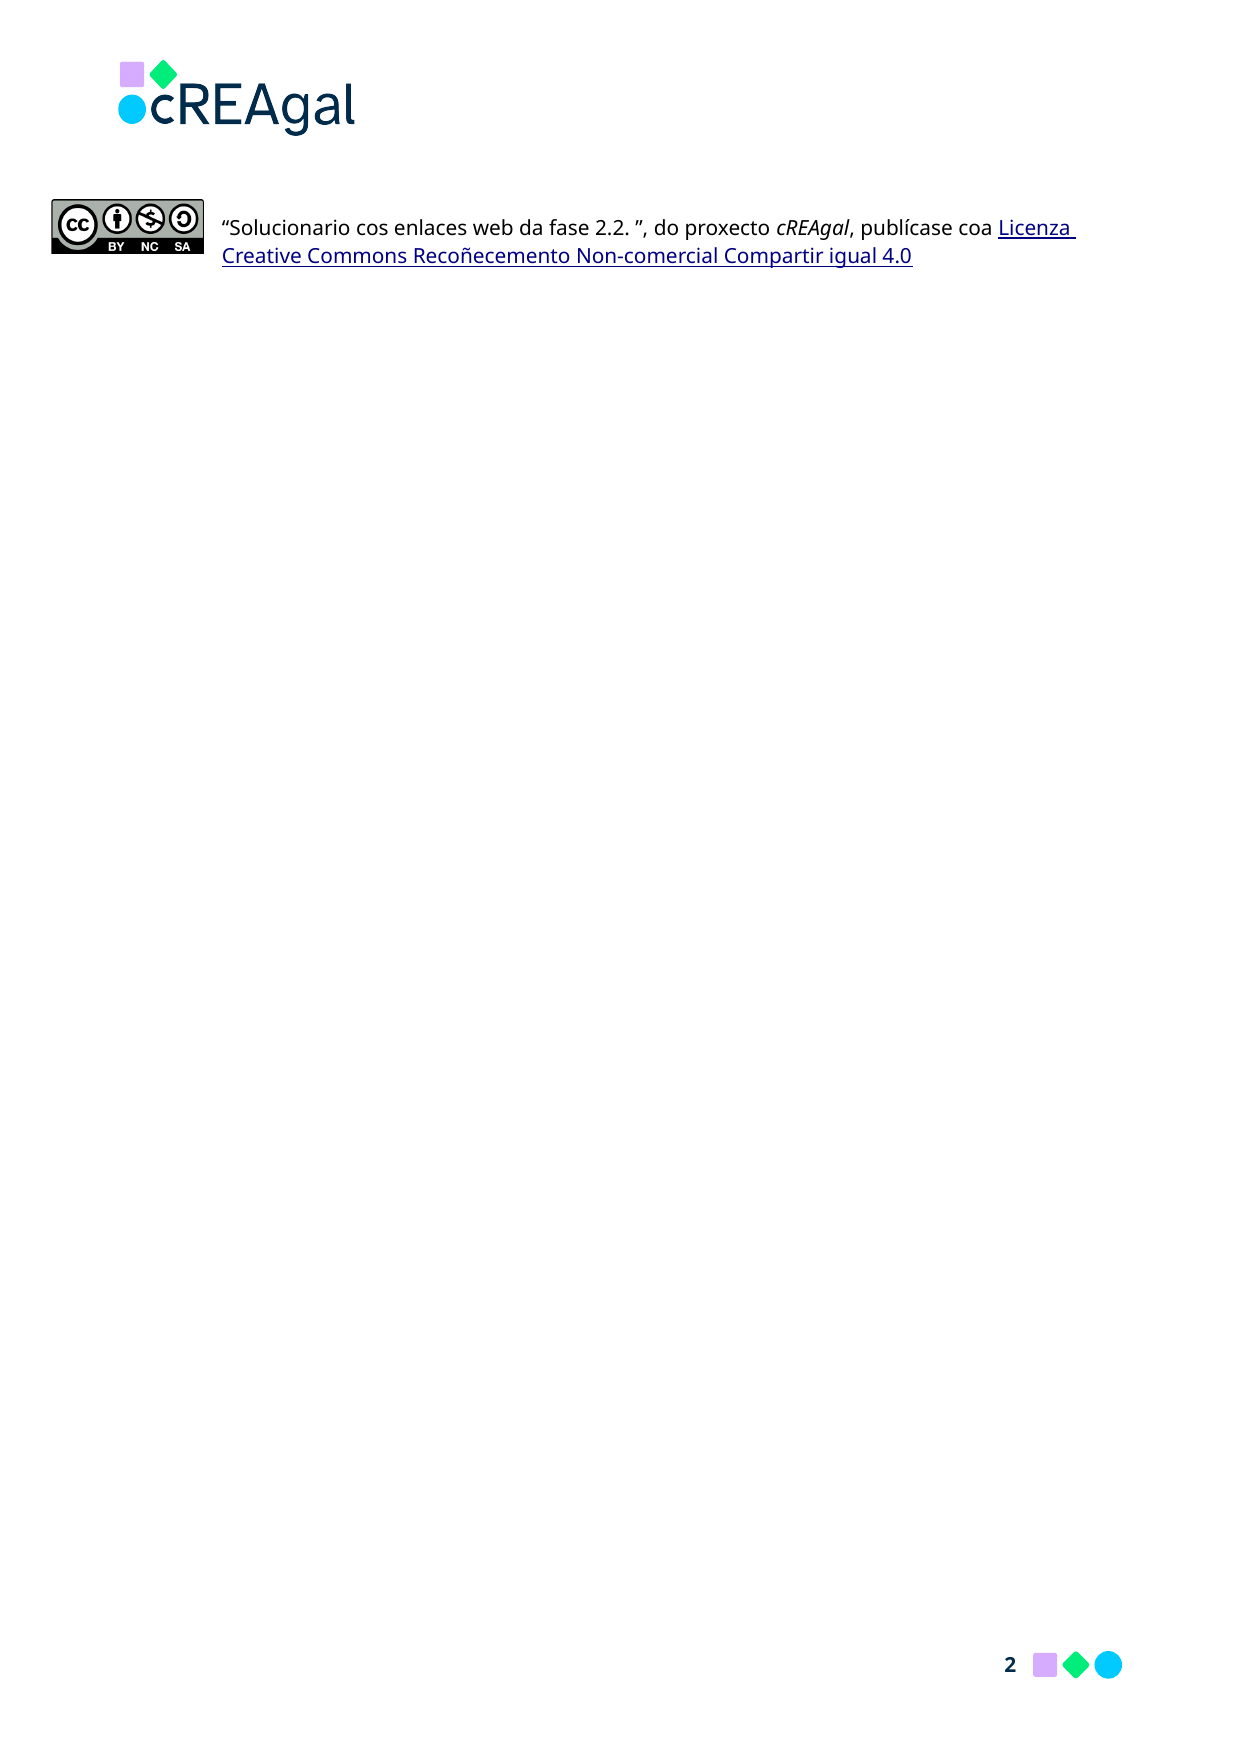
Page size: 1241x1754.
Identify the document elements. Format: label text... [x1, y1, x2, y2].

picture [118, 60, 355, 136]
picture [51, 199, 204, 254]
text “Solucionario cos enlaces web da fase 2.2. ”, do proxecto cREAgal, publícase coa Licenza Creative Commons Recoñecemento Non-comercial Compartir igual 4.0 [118, 213, 1122, 270]
